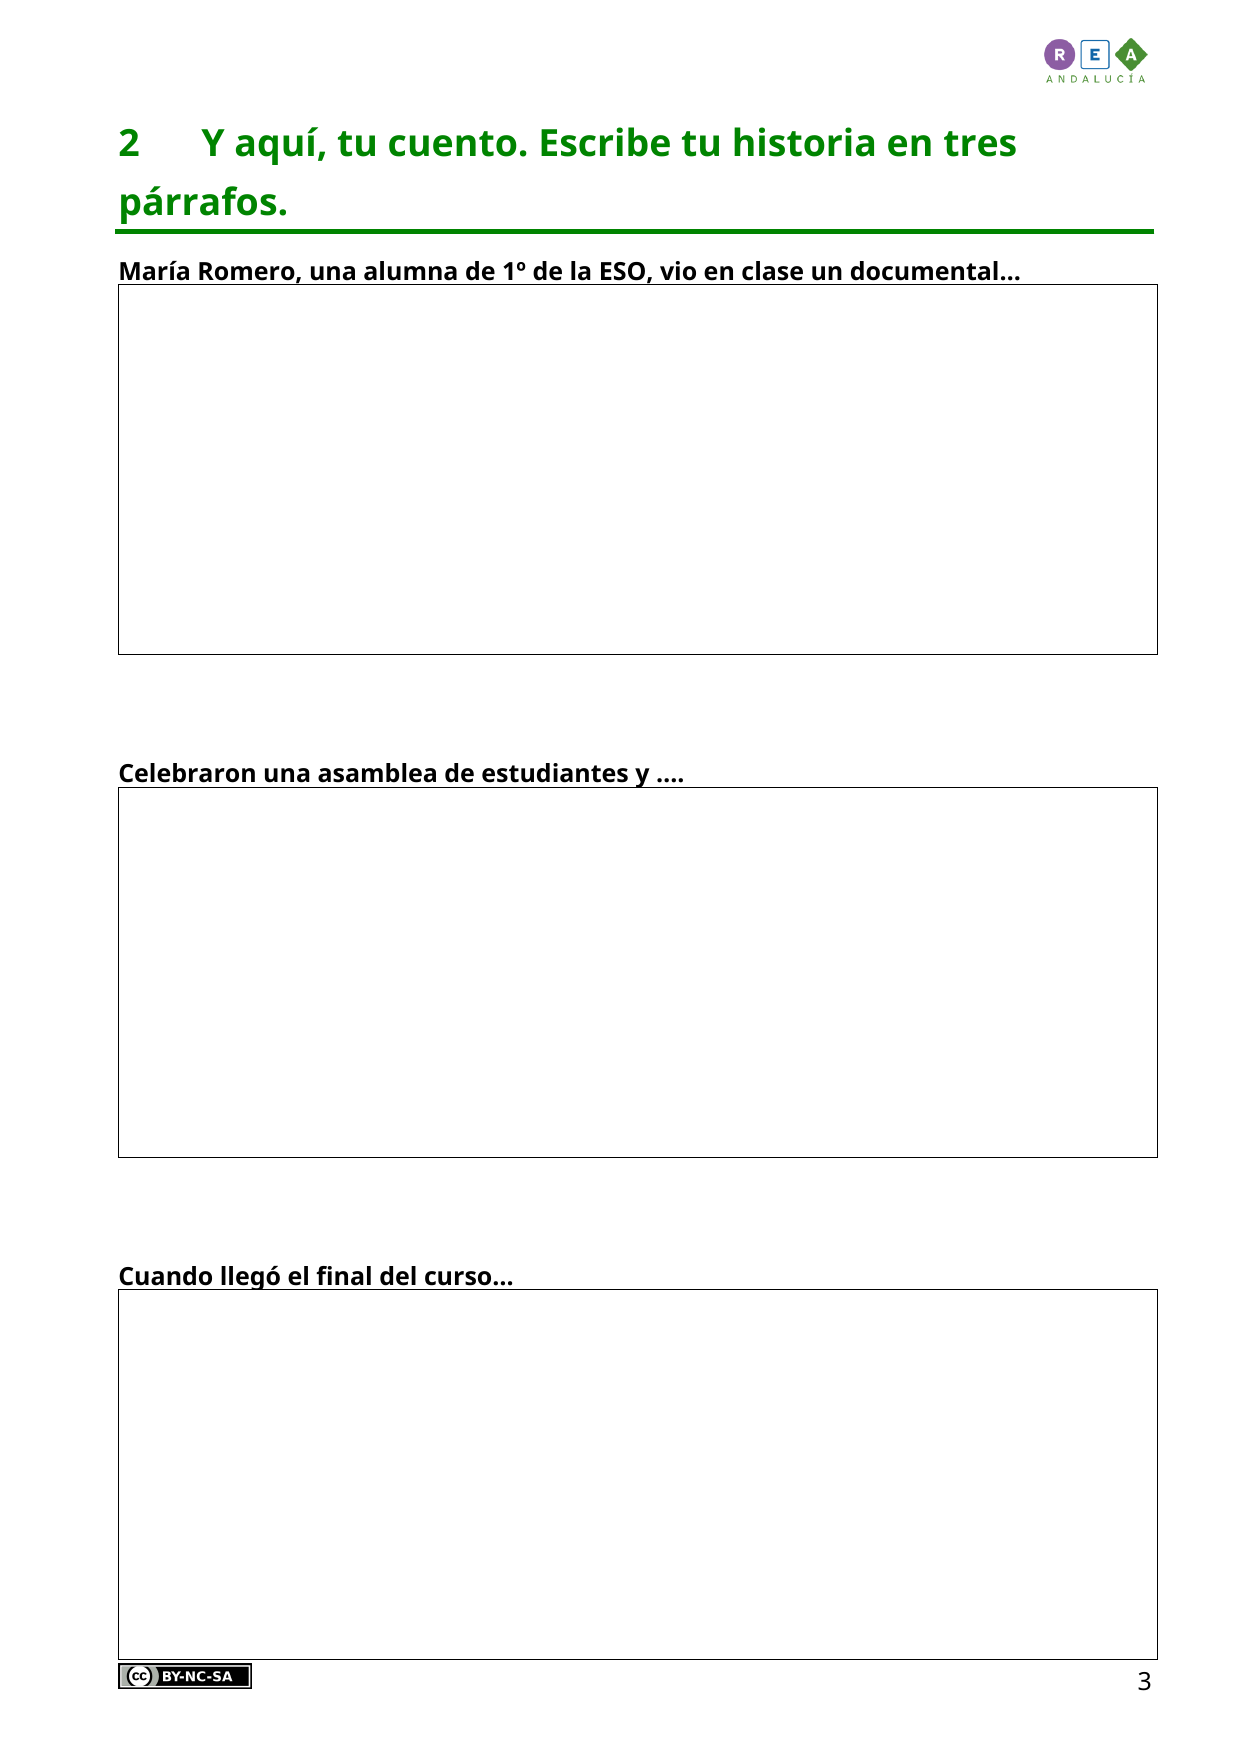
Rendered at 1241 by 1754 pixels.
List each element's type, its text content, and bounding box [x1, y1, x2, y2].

text María Romero, una alumna de 1º de la ESO, vio en clase un documental… [118, 253, 1152, 284]
text Cuando llegó el final del curso… [118, 1258, 1152, 1289]
picture [118, 1663, 536, 1698]
text Celebraron una asamblea de estudiantes y …. [118, 756, 1152, 787]
picture [1039, 33, 1152, 88]
subtitle Y aquí, tu cuento. Escribe tu historia en tres párrafos. [115, 113, 1154, 229]
